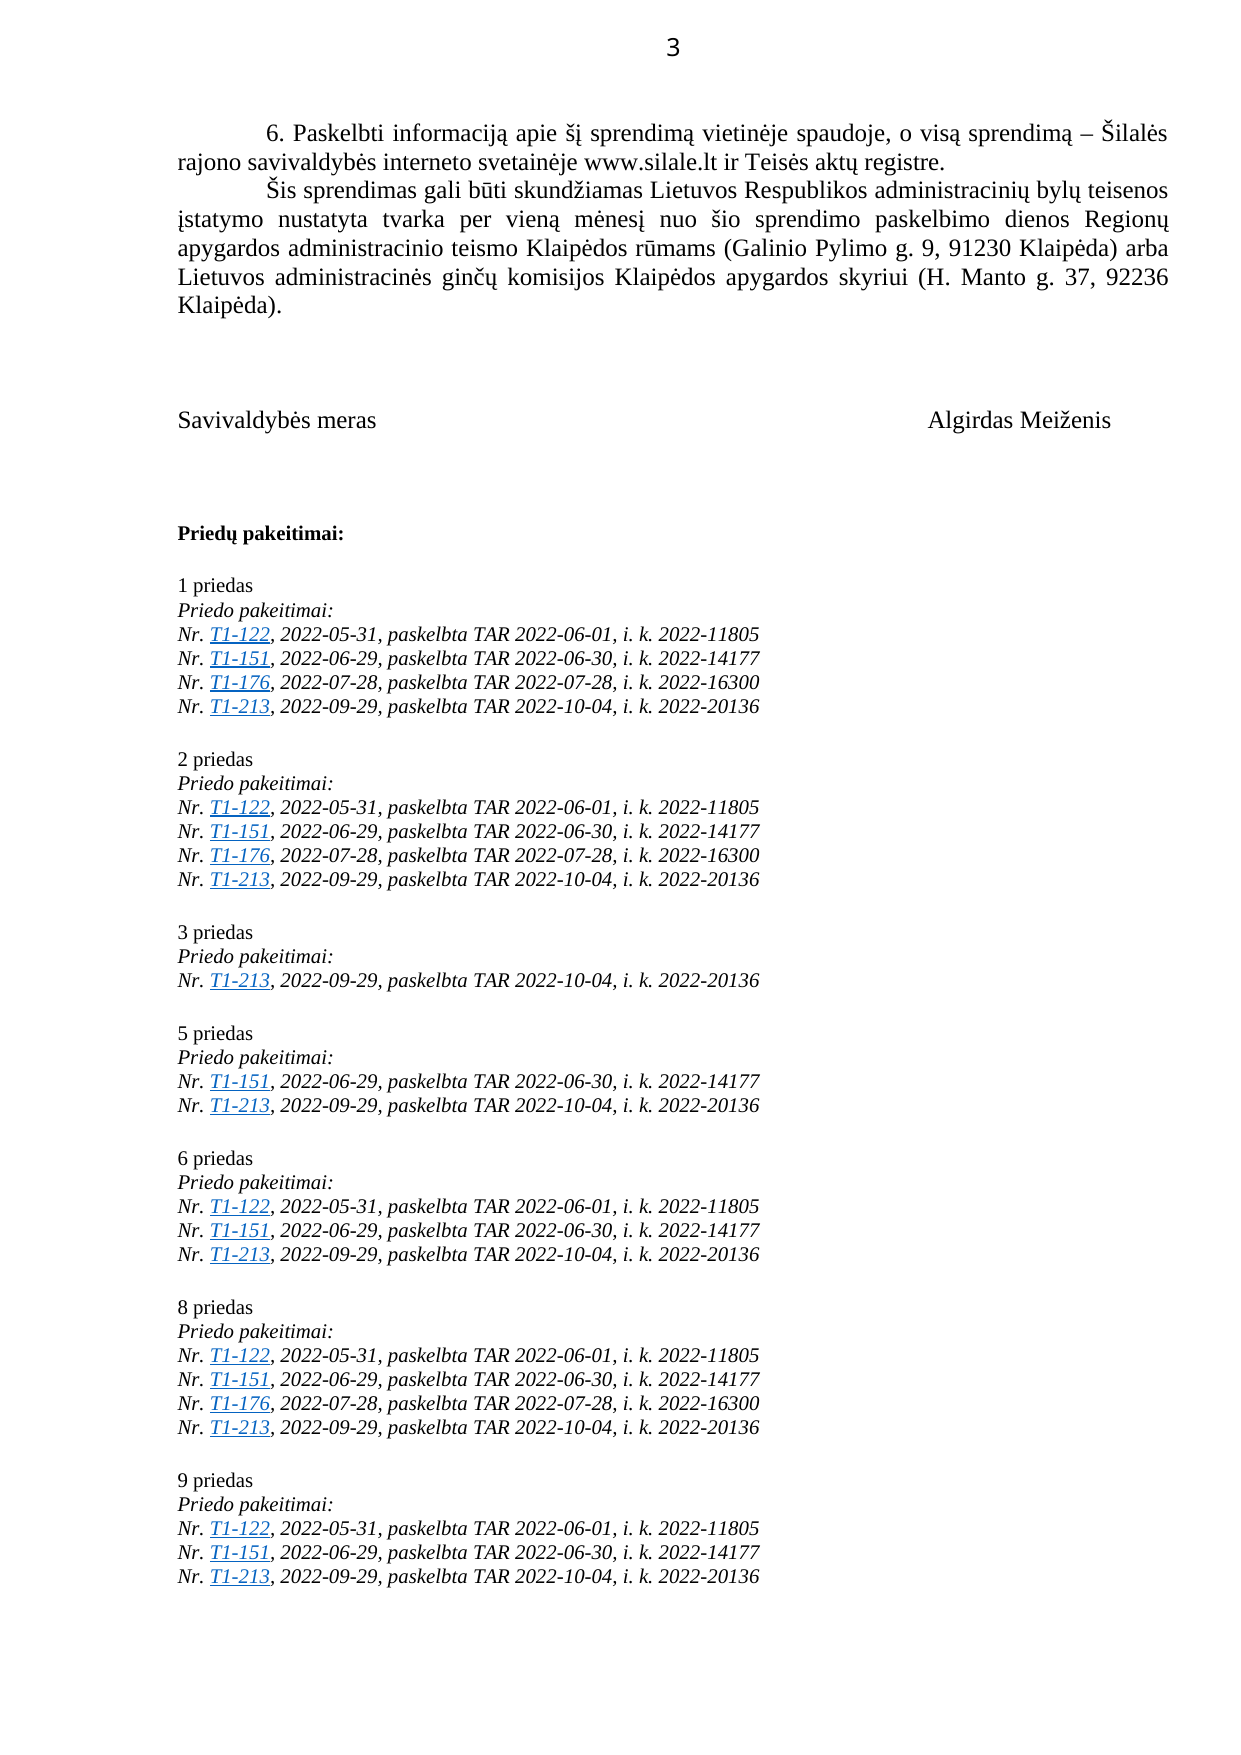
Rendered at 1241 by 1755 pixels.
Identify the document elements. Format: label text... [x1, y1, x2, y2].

text Šis sprendimas gali būti skundžiamas Lietuvos Respublikos administracinių bylų teisenos įstatymo nustatyta tvarka per vieną mėnesį nuo šio sprendimo paskelbimo dienos Regionų apygardos administracinio teismo Klaipėdos rūmams (Galinio Pylimo g. 9, 91230 Klaipėda) arba Lietuvos administracinės ginčų komisijos Klaipėdos apygardos skyriui (H. Manto g. 37, 92236 Klaipėda). [177, 176, 1169, 319]
text 1 priedas [177, 573, 1169, 597]
text Nr. T1-176, 2022-07-28, paskelbta TAR 2022-07-28, i. k. 2022-16300 [177, 1391, 1169, 1415]
text Nr. T1-213, 2022-09-29, paskelbta TAR 2022-10-04, i. k. 2022-20136 [177, 867, 1169, 891]
text Nr. T1-122, 2022-05-31, paskelbta TAR 2022-06-01, i. k. 2022-11805 [177, 1516, 1169, 1540]
text Nr. T1-122, 2022-05-31, paskelbta TAR 2022-06-01, i. k. 2022-11805 [177, 1343, 1169, 1367]
text Nr. T1-213, 2022-09-29, paskelbta TAR 2022-10-04, i. k. 2022-20136 [177, 968, 1169, 992]
text Nr. T1-151, 2022-06-29, paskelbta TAR 2022-06-30, i. k. 2022-14177 [177, 1218, 1169, 1242]
text Nr. T1-151, 2022-06-29, paskelbta TAR 2022-06-30, i. k. 2022-14177 [177, 1367, 1169, 1391]
text Savivaldybės meras Algirdas Meiženis [177, 406, 1169, 434]
text Nr. T1-176, 2022-07-28, paskelbta TAR 2022-07-28, i. k. 2022-16300 [177, 843, 1169, 867]
text Priedo pakeitimai: [177, 1319, 1169, 1343]
text 2 priedas [177, 747, 1169, 771]
text Priedo pakeitimai: [177, 944, 1169, 968]
text Nr. T1-213, 2022-09-29, paskelbta TAR 2022-10-04, i. k. 2022-20136 [177, 1093, 1169, 1117]
text Nr. T1-122, 2022-05-31, paskelbta TAR 2022-06-01, i. k. 2022-11805 [177, 795, 1169, 819]
text Nr. T1-151, 2022-06-29, paskelbta TAR 2022-06-30, i. k. 2022-14177 [177, 819, 1169, 843]
text Nr. T1-213, 2022-09-29, paskelbta TAR 2022-10-04, i. k. 2022-20136 [177, 1242, 1169, 1266]
text Priedo pakeitimai: [177, 1170, 1169, 1194]
text Nr. T1-122, 2022-05-31, paskelbta TAR 2022-06-01, i. k. 2022-11805 [177, 1194, 1169, 1218]
text Priedo pakeitimai: [177, 771, 1169, 795]
text Priedų pakeitimai: [177, 521, 1169, 545]
text Nr. T1-213, 2022-09-29, paskelbta TAR 2022-10-04, i. k. 2022-20136 [177, 694, 1169, 718]
text Nr. T1-151, 2022-06-29, paskelbta TAR 2022-06-30, i. k. 2022-14177 [177, 1069, 1169, 1093]
text Nr. T1-122, 2022-05-31, paskelbta TAR 2022-06-01, i. k. 2022-11805 [177, 622, 1169, 646]
text Nr. T1-151, 2022-06-29, paskelbta TAR 2022-06-30, i. k. 2022-14177 [177, 646, 1169, 670]
text 6 priedas [177, 1146, 1169, 1170]
text Nr. T1-213, 2022-09-29, paskelbta TAR 2022-10-04, i. k. 2022-20136 [177, 1564, 1169, 1588]
text Nr. T1-213, 2022-09-29, paskelbta TAR 2022-10-04, i. k. 2022-20136 [177, 1415, 1169, 1439]
text 3 priedas [177, 920, 1169, 944]
text Priedo pakeitimai: [177, 1492, 1169, 1516]
text 8 priedas [177, 1295, 1169, 1319]
text 6. Paskelbti informaciją apie šį sprendimą vietinėje spaudoje, o visą sprendimą – Šilalės rajono savivaldybės interneto svetainėje www.silale.lt ir Teisės aktų registre. [177, 118, 1169, 176]
text Priedo pakeitimai: [177, 1045, 1169, 1069]
text 9 priedas [177, 1468, 1169, 1492]
text Nr. T1-151, 2022-06-29, paskelbta TAR 2022-06-30, i. k. 2022-14177 [177, 1540, 1169, 1564]
text Priedo pakeitimai: [177, 597, 1169, 622]
text Nr. T1-176, 2022-07-28, paskelbta TAR 2022-07-28, i. k. 2022-16300 [177, 670, 1169, 694]
text 5 priedas [177, 1021, 1169, 1045]
